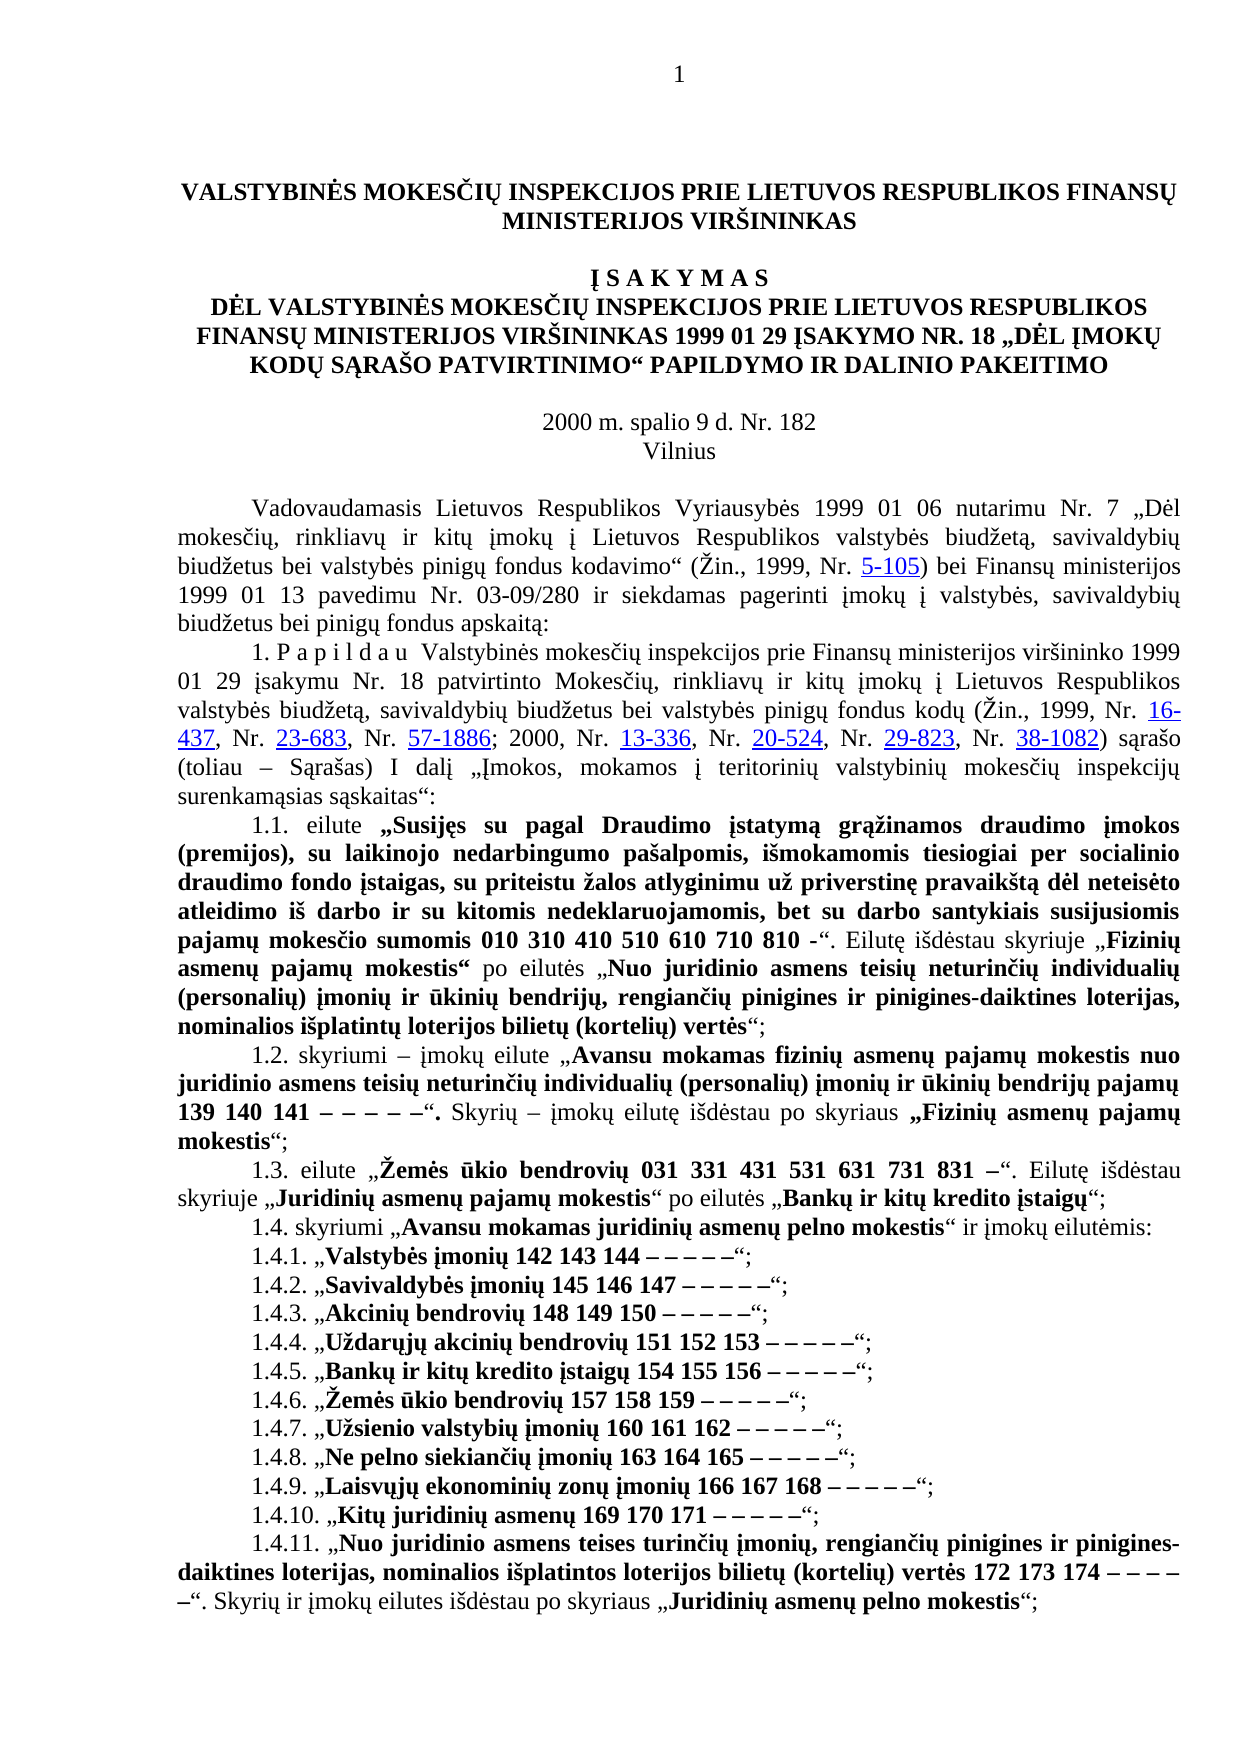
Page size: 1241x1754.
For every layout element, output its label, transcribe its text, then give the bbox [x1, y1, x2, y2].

text DĖL VALSTYBINĖS MOKESČIŲ INSPEKCIJOS PRIE LIETUVOS RESPUBLIKOS FINANSŲ MINISTERIJOS VIRŠININKAS 1999 01 29 ĮSAKYMO NR. 18 „DĖL ĮMOKŲ KODŲ SĄRAŠO PATVIRTINIMO“ PAPILDYMO IR DALINIO PAKEITIMO [177, 292, 1181, 378]
text 1.1. eilute „Susijęs su pagal Draudimo įstatymą grąžinamos draudimo įmokos (premijos), su laikinojo nedarbingumo pašalpomis, išmokamomis tiesiogiai per socialinio draudimo fondo įstaigas, su priteistu žalos atlyginimu už priverstinę pravaikštą dėl neteisėto atleidimo iš darbo ir su kitomis nedeklaruojamomis, bet su darbo santykiais susijusiomis pajamų mokesčio sumomis 010 310 410 510 610 710 810 -“. Eilutę išdėstau skyriuje „Fizinių asmenų pajamų mokestis“ po eilutės „Nuo juridinio asmens teisių neturinčių individualių (personalių) įmonių ir ūkinių bendrijų, rengiančių pinigines ir pinigines-daiktines loterijas, nominalios išplatintų loterijos bilietų (kortelių) vertės“; [177, 810, 1181, 1040]
text 1.4.8. „Ne pelno siekiančių įmonių 163 164 165 – – – – –“; [177, 1442, 1181, 1471]
text 1.4.11. „Nuo juridinio asmens teises turinčių įmonių, rengiančių pinigines ir pinigines-daiktines loterijas, nominalios išplatintos loterijos bilietų (kortelių) vertės 172 173 174 – – – – –“. Skyrių ir įmokų eilutes išdėstau po skyriaus „Juridinių asmenų pelno mokestis“; [177, 1528, 1181, 1615]
text 1.4.5. „Bankų ir kitų kredito įstaigų 154 155 156 – – – – –“; [177, 1356, 1181, 1385]
text 1.4.9. „Laisvųjų ekonominių zonų įmonių 166 167 168 – – – – –“; [177, 1471, 1181, 1500]
text 1.2. skyriumi – įmokų eilute „Avansu mokamas fizinių asmenų pajamų mokestis nuo juridinio asmens teisių neturinčių individualių (personalių) įmonių ir ūkinių bendrijų pajamų 139 140 141 – – – – –“. Skyrių – įmokų eilutę išdėstau po skyriaus „Fizinių asmenų pajamų mokestis“; [177, 1040, 1181, 1155]
text 2000 m. spalio 9 d. Nr. 182 [177, 407, 1181, 436]
text Vadovaudamasis Lietuvos Respublikos Vyriausybės 1999 01 06 nutarimu Nr. 7 „Dėl mokesčių, rinkliavų ir kitų įmokų į Lietuvos Respublikos valstybės biudžetą, savivaldybių biudžetus bei valstybės pinigų fondus kodavimo“ (Žin., 1999, Nr. 5-105) bei Finansų ministerijos 1999 01 13 pavedimu Nr. 03-09/280 ir siekdamas pagerinti įmokų į valstybės, savivaldybių biudžetus bei pinigų fondus apskaitą: [177, 493, 1181, 637]
text 1.4.2. „Savivaldybės įmonių 145 146 147 – – – – –“; [177, 1270, 1181, 1298]
text 1.3. eilute „Žemės ūkio bendrovių 031 331 431 531 631 731 831 –“. Eilutę išdėstau skyriuje „Juridinių asmenų pajamų mokestis“ po eilutės „Bankų ir kitų kredito įstaigų“; [177, 1155, 1181, 1212]
text 1.4.1. „Valstybės įmonių 142 143 144 – – – – –“; [177, 1241, 1181, 1270]
text Vilnius [177, 436, 1181, 465]
text 1.4. skyriumi „Avansu mokamas juridinių asmenų pelno mokestis“ ir įmokų eilutėmis: [177, 1212, 1181, 1241]
text VALSTYBINĖS MOKESČIŲ INSPEKCIJOS PRIE LIETUVOS RESPUBLIKOS FINANSŲ MINISTERIJOS VIRŠININKAS [177, 177, 1181, 235]
text 1.4.6. „Žemės ūkio bendrovių 157 158 159 – – – – –“; [177, 1385, 1181, 1413]
text 1.4.4. „Uždarųjų akcinių bendrovių 151 152 153 – – – – –“; [177, 1327, 1181, 1356]
text 1.4.7. „Užsienio valstybių įmonių 160 161 162 – – – – –“; [177, 1413, 1181, 1442]
text 1. Papildau Valstybinės mokesčių inspekcijos prie Finansų ministerijos viršininko 1999 01 29 įsakymu Nr. 18 patvirtinto Mokesčių, rinkliavų ir kitų įmokų į Lietuvos Respublikos valstybės biudžetą, savivaldybių biudžetus bei valstybės pinigų fondus kodų (Žin., 1999, Nr. 16-437, Nr. 23-683, Nr. 57-1886; 2000, Nr. 13-336, Nr. 20-524, Nr. 29-823, Nr. 38-1082) sąrašo (toliau – Sąrašas) I dalį „Įmokos, mokamos į teritorinių valstybinių mokesčių inspekcijų surenkamąsias sąskaitas“: [177, 637, 1181, 810]
text Į S A K Y M A S [177, 263, 1181, 292]
text 1.4.3. „Akcinių bendrovių 148 149 150 – – – – –“; [177, 1298, 1181, 1327]
text 1.4.10. „Kitų juridinių asmenų 169 170 171 – – – – –“; [177, 1500, 1181, 1528]
